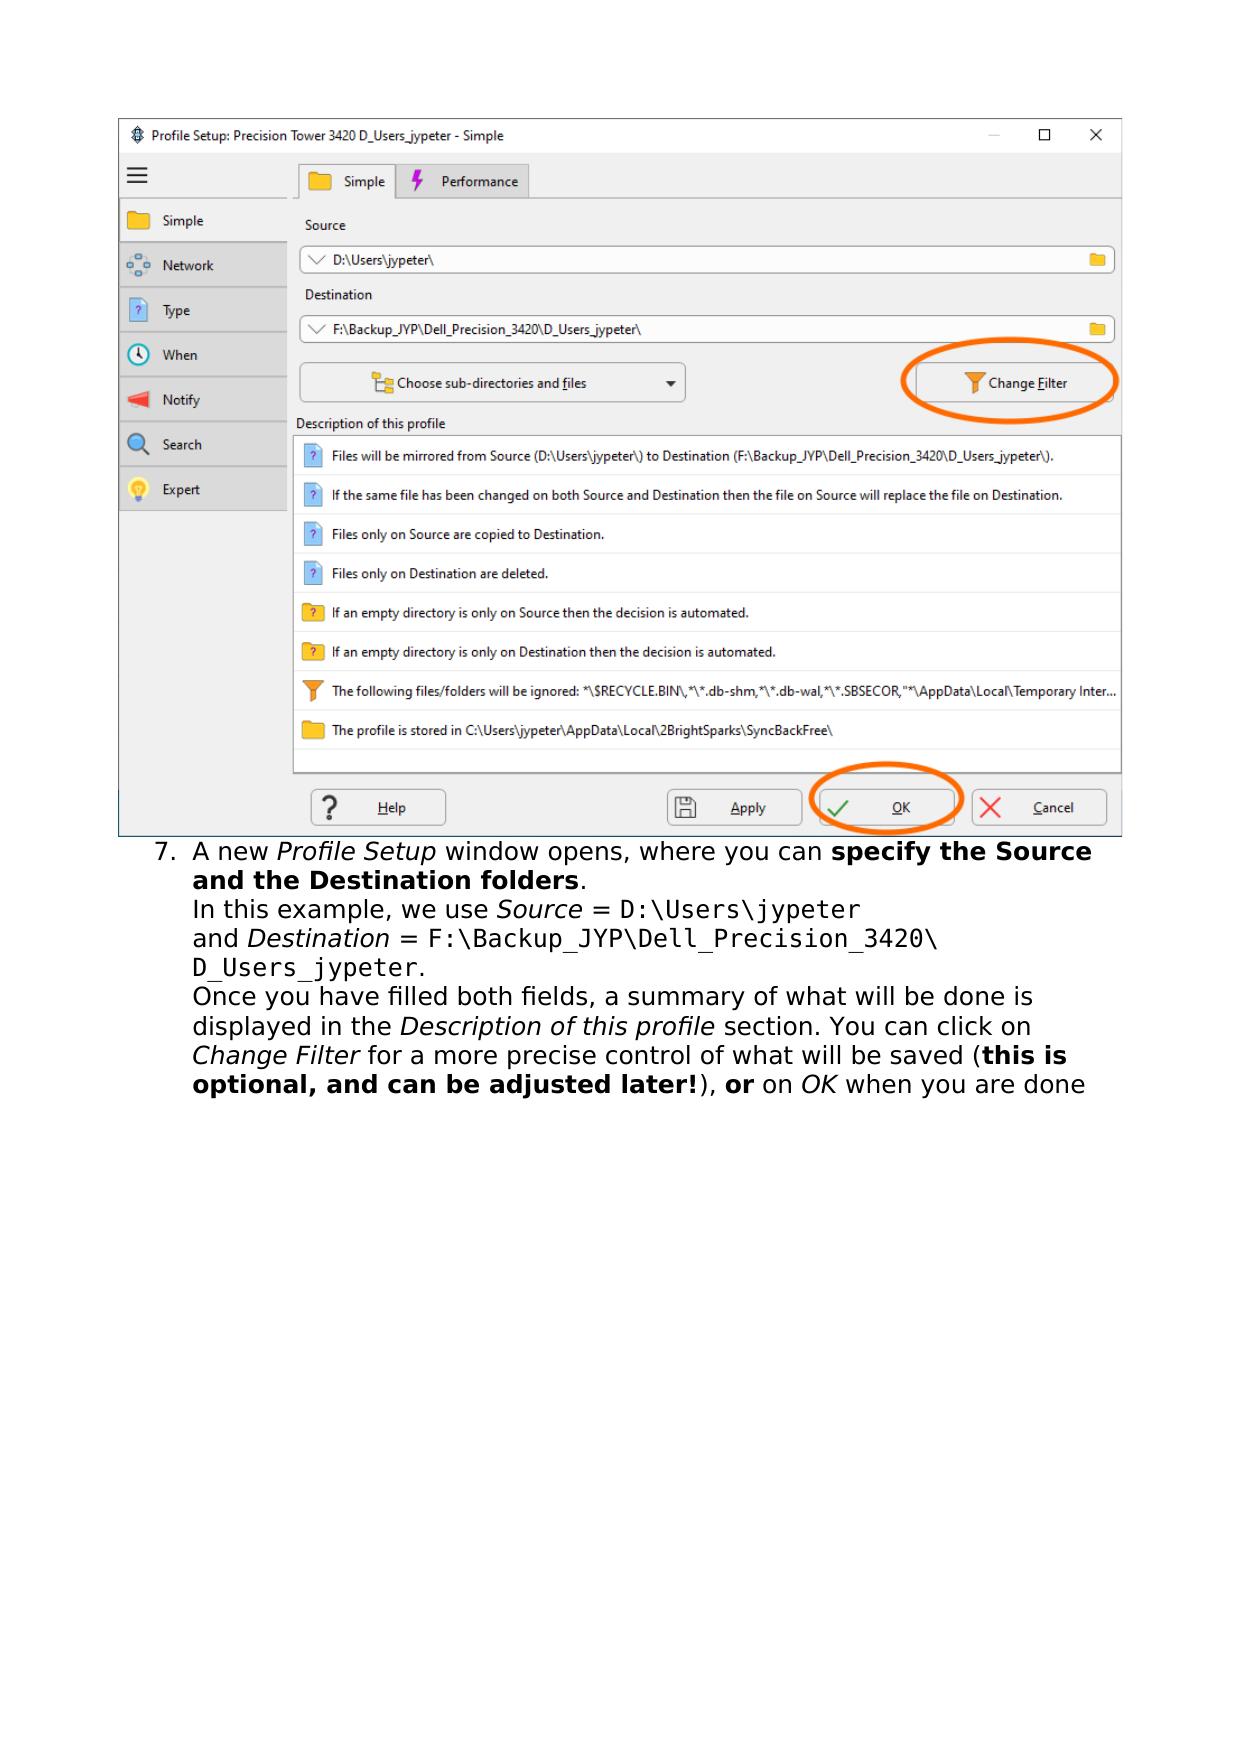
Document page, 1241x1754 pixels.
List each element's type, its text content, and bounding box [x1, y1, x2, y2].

picture [118, 118, 1123, 837]
list A new Profile Setup window opens, where you can specify the Source and the Destination folders. In this example, we use Source = D:\Users\jypeter and Destination = F:\Backup_JYP\Dell_Precision_3420\D_Users_jypeter. Once you have filled both fields, a summary of what will be done is displayed in the Description of this profile section. You can click on Change Filter for a more precise control of what will be saved (this is optional, and can be adjusted later!), or on OK when you are done [177, 837, 1122, 1128]
